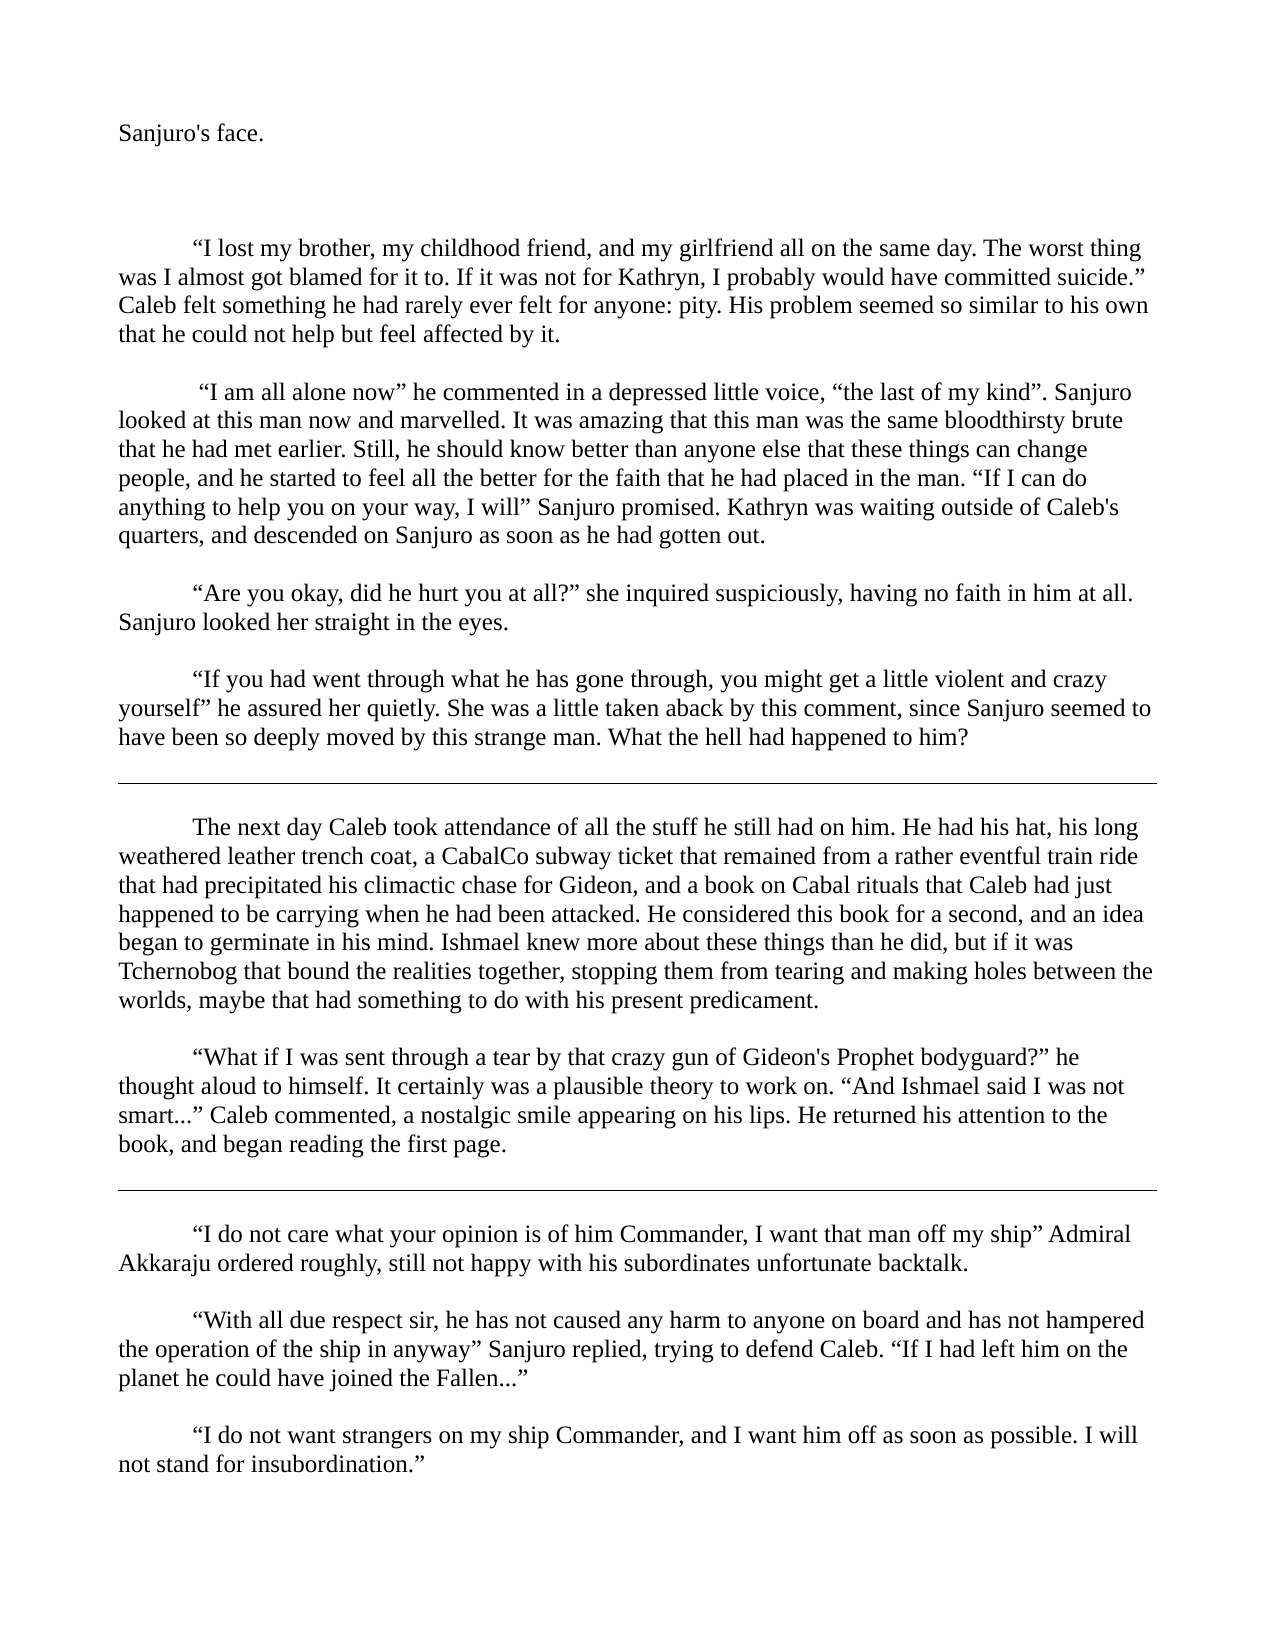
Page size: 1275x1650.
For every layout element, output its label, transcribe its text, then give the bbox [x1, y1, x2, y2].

text “If you had went through what he has gone through, you might get a little violent and crazy yourself” he assured her quietly. She was a little taken aback by this comment, since Sanjuro seemed to have been so deeply moved by this strange man. What the hell had happened to him? [118, 664, 1157, 751]
text “I lost my brother, my childhood friend, and my girlfriend all on the same day. The worst thing was I almost got blamed for it to. If it was not for Kathryn, I probably would have committed suicide.” Caleb felt something he had rarely ever felt for anyone: pity. His problem seemed so similar to his own that he could not help but feel affected by it. [118, 233, 1157, 348]
text “With all due respect sir, he has not caused any harm to anyone on board and has not hampered the operation of the ship in anyway” Sanjuro replied, trying to defend Caleb. “If I had left him on the planet he could have joined the Fallen...” [118, 1306, 1157, 1392]
text “I am all alone now” he commented in a depressed little voice, “the last of my kind”. Sanjuro looked at this man now and marvelled. It was amazing that this man was the same bloodthirsty brute that he had met earlier. Still, he should know better than anyone else that these things can change people, and he started to feel all the better for the faith that he had placed in the man. “If I can do anything to help you on your way, I will” Sanjuro promised. Kathryn was waiting outside of Caleb's quarters, and descended on Sanjuro as soon as he had gotten out. [118, 377, 1157, 549]
text “What if I was sent through a tear by that crazy gun of Gideon's Prophet bodyguard?” he thought aloud to himself. It certainly was a plausible theory to work on. “And Ishmael said I was not smart...” Caleb commented, a nostalgic smile appearing on his lips. He returned his attention to the book, and began reading the first page. [118, 1042, 1157, 1157]
text “I do not want strangers on my ship Commander, and I want him off as soon as possible. I will not stand for insubordination.” [118, 1421, 1157, 1478]
text “I do not care what your opinion is of him Commander, I want that man off my ship” Admiral Akkaraju ordered roughly, still not happy with his subordinates unfortunate backtalk. [118, 1219, 1157, 1277]
text “Are you okay, did he hurt you at all?” she inquired suspiciously, having no faith in him at all. Sanjuro looked her straight in the eyes. [118, 578, 1157, 636]
text The next day Caleb took attendance of all the stuff he still had on him. He had his hat, his long weathered leather trench coat, a CabalCo subway ticket that remained from a rather eventful train ride that had precipitated his climactic chase for Gideon, and a book on Cabal rituals that Caleb had just happened to be carrying when he had been attacked. He considered this book for a second, and an idea began to germinate in his mind. Ishmael knew more about these things than he did, but if it was Tchernobog that bound the realities together, stopping them from tearing and making holes between the worlds, maybe that had something to do with his present predicament. [118, 812, 1157, 1014]
text Sanjuro's face. [118, 118, 1157, 147]
